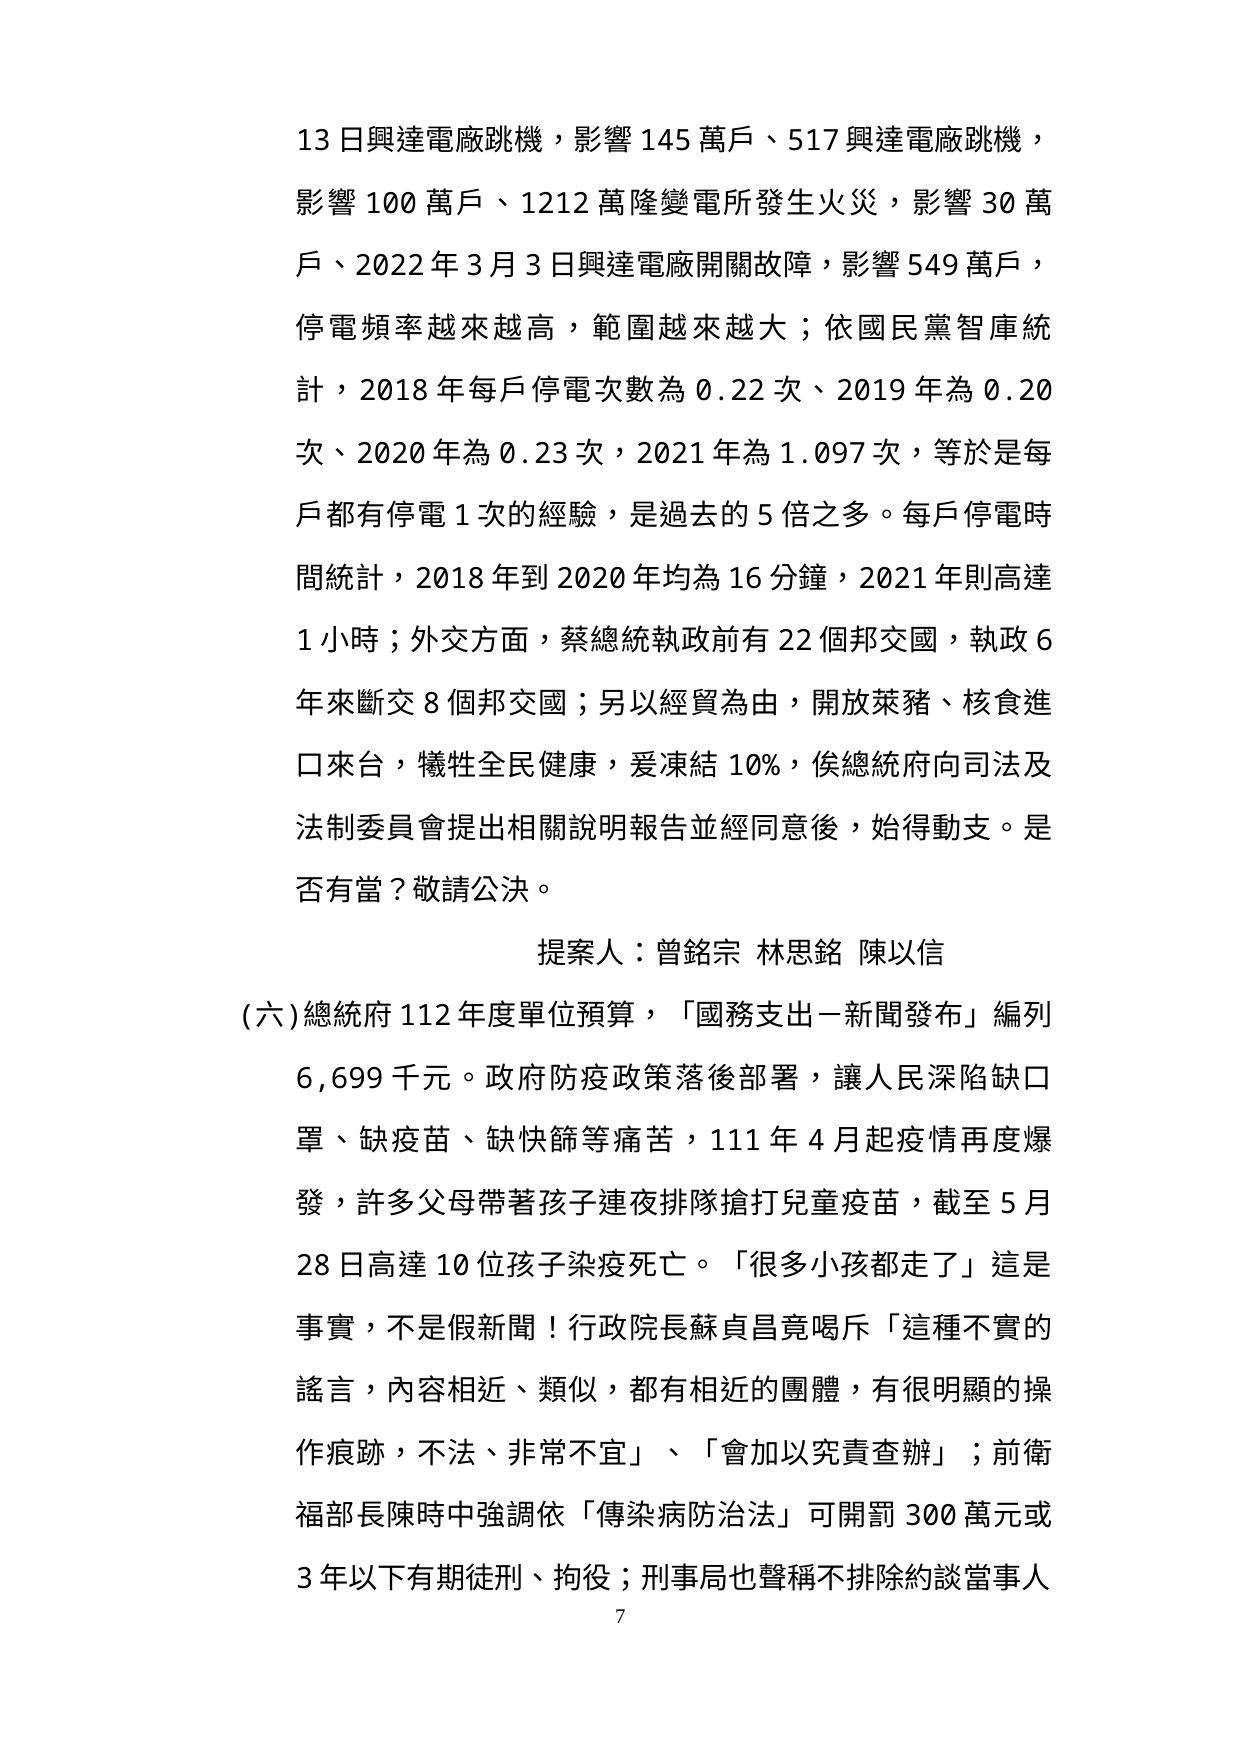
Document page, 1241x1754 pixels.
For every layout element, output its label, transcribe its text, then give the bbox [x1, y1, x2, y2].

text 提案人：曾銘宗 林思銘 陳以信 [537, 909, 1053, 971]
text 13日興達電廠跳機，影響145萬戶、517興達電廠跳機，影響100萬戶、1212萬隆變電所發生火災，影響30萬戶、2022年3月3日興達電廠開關故障，影響549萬戶，停電頻率越來越高，範圍越來越大；依國民黨智庫統計，2018年每戶停電次數為0.22次、2019年為0.20次、2020年為0.23次，2021年為1.097次，等於是每戶都有停電1次的經驗，是過去的5倍之多。每戶停電時間統計，2018年到2020年均為16分鐘，2021年則高達1小時；外交方面，蔡總統執政前有22個邦交國，執政6年來斷交8個邦交國；另以經貿為由，開放萊豬、核食進口來台，犧牲全民健康，爰凍結10%，俟總統府向司法及法制委員會提出相關說明報告並經同意後，始得動支。是否有當？敬請公決。 [237, 96, 1053, 909]
text (六)總統府112年度單位預算，「國務支出－新聞發布」編列6,699千元。政府防疫政策落後部署，讓人民深陷缺口罩、缺疫苗、缺快篩等痛苦，111年4月起疫情再度爆發，許多父母帶著孩子連夜排隊搶打兒童疫苗，截至5月28日高達10位孩子染疫死亡。「很多小孩都走了」這是事實，不是假新聞！行政院長蘇貞昌竟喝斥「這種不實的謠言，內容相近、類似，都有相近的團體，有很明顯的操作痕跡，不法、非常不宜」、「會加以究責查辦」；前衛福部長陳時中強調依「傳染病防治法」可開罰300萬元或3年以下有期徒刑、拘役；刑事局也聲稱不排除約談當事人 [237, 971, 1053, 1596]
